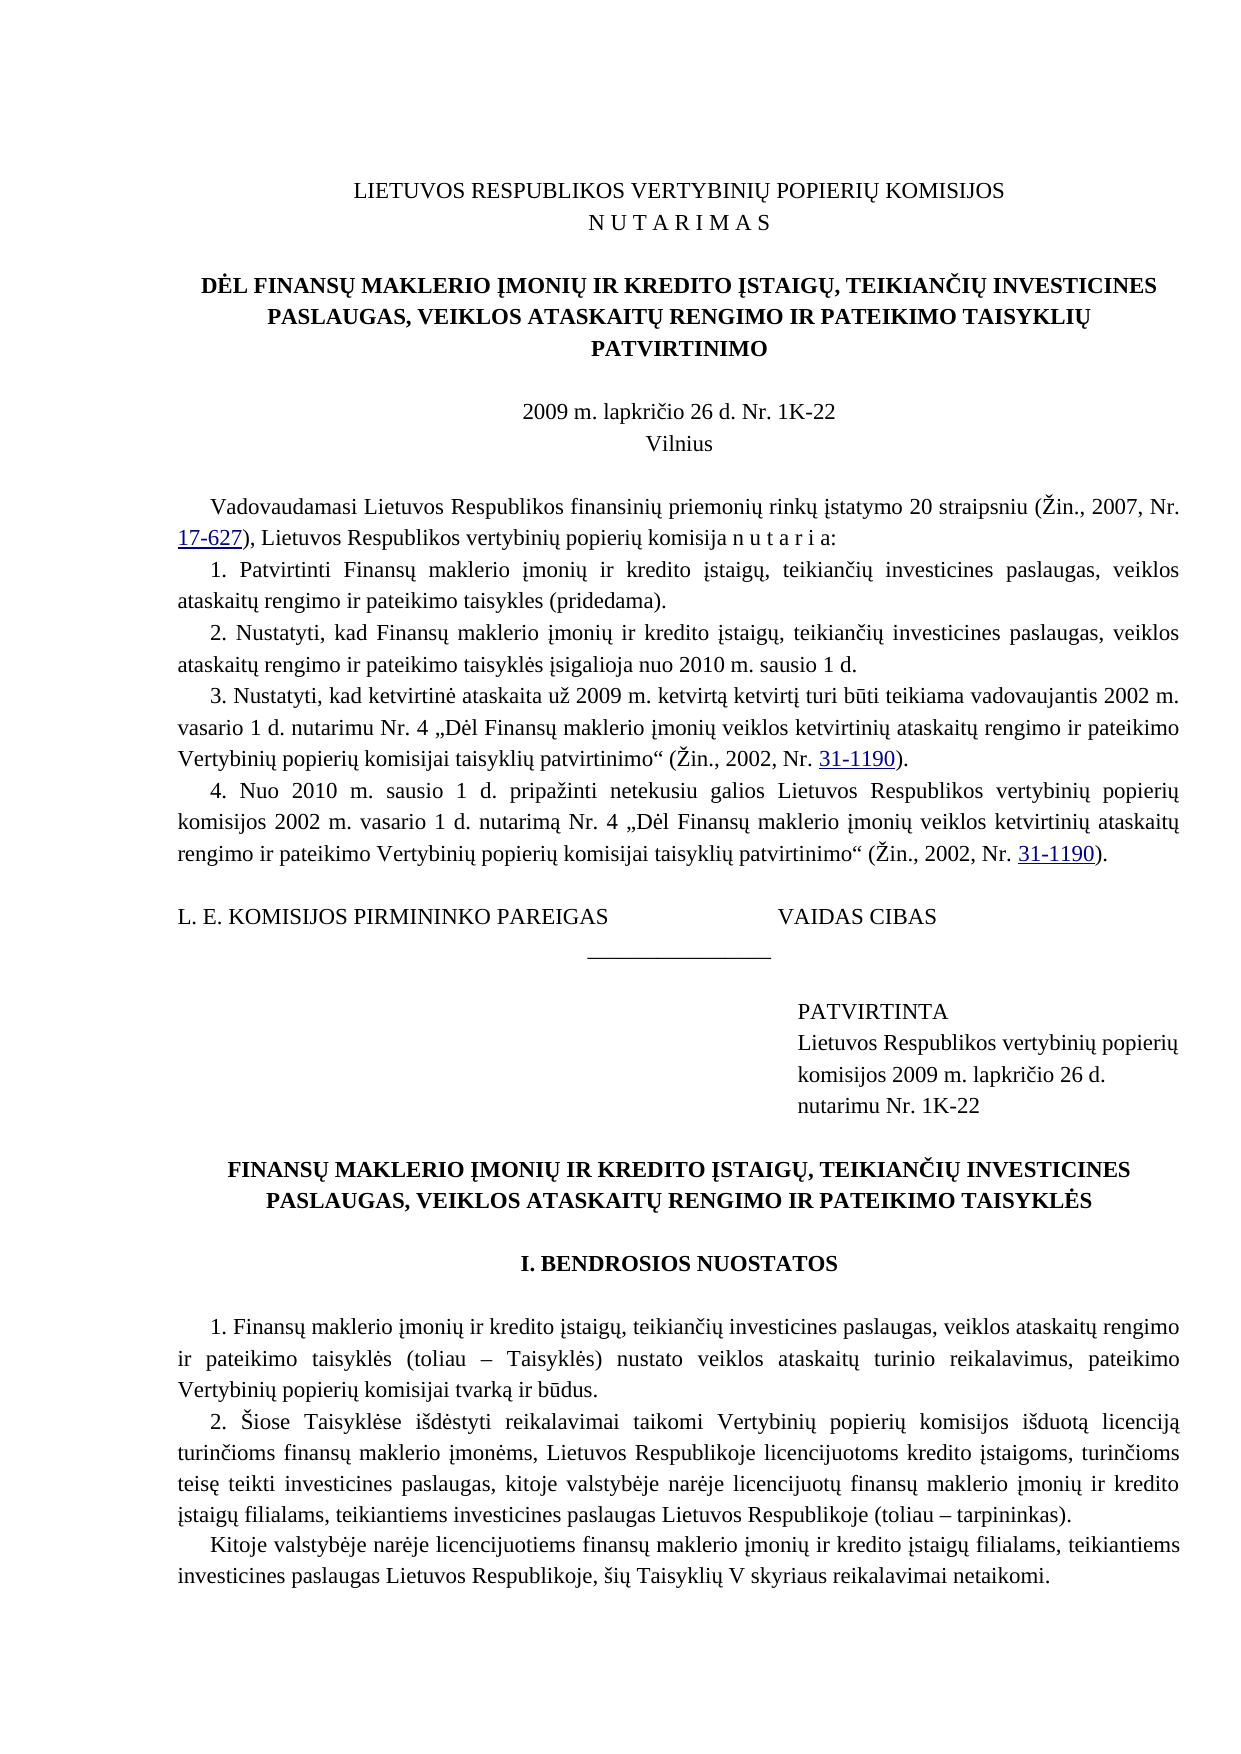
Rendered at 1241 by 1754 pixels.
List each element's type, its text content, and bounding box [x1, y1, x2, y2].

text nutarimu Nr. 1K-22 [797, 1092, 1181, 1119]
text 1. Finansų maklerio įmonių ir kredito įstaigų, teikiančių investicines paslaugas, veiklos ataskaitų rengimo ir pateikimo taisyklės (toliau – Taisyklės) nustato veiklos ataskaitų turinio reikalavimus, pateikimo Vertybinių popierių komisijai tvarką ir būdus. [177, 1313, 1181, 1403]
text FINANSŲ MAKLERIO ĮMONIŲ IR KREDITO ĮSTAIGŲ, TEIKIANČIŲ INVESTICINES PASLAUGAS, VEIKLOS ATASKAITŲ RENGIMO IR PATEIKIMO TAISYKLĖS [177, 1156, 1181, 1213]
text 1. Patvirtinti Finansų maklerio įmonių ir kredito įstaigų, teikiančių investicines paslaugas, veiklos ataskaitų rengimo ir pateikimo taisykles (pridedama). [177, 556, 1181, 614]
text 2009 m. lapkričio 26 d. Nr. 1K-22 [177, 398, 1181, 424]
text 3. Nustatyti, kad ketvirtinė ataskaita už 2009 m. ketvirtą ketvirtį turi būti teikiama vadovaujantis 2002 m. vasario 1 d. nutarimu Nr. 4 „Dėl Finansų maklerio įmonių veiklos ketvirtinių ataskaitų rengimo ir pateikimo Vertybinių popierių komisijai taisyklių patvirtinimo“ (Žin., 2002, Nr. 31-1190). [177, 682, 1181, 772]
text Vadovaudamasi Lietuvos Respublikos finansinių priemonių rinkų įstatymo 20 straipsniu (Žin., 2007, Nr. 17-627), Lietuvos Respublikos vertybinių popierių komisija n u t a r i a: [177, 493, 1181, 551]
text PATVIRTINTA [797, 998, 1181, 1024]
text LIETUVOS RESPUBLIKOS VERTYBINIŲ POPIERIŲ KOMISIJOS [177, 177, 1181, 203]
text 2. Šiose Taisyklėse išdėstyti reikalavimai taikomi Vertybinių popierių komisijos išduotą licenciją turinčioms finansų maklerio įmonėms, Lietuvos Respublikoje licencijuotoms kredito įstaigoms, turinčioms teisę teikti investicines paslaugas, kitoje valstybėje narėje licencijuotų finansų maklerio įmonių ir kredito įstaigų filialams, teikiantiems investicines paslaugas Lietuvos Respublikoje (toliau – tarpininkas). [177, 1408, 1181, 1527]
text ________________ [177, 935, 1181, 961]
text Kitoje valstybėje narėje licencijuotiems finansų maklerio įmonių ir kredito įstaigų filialams, teikiantiems investicines paslaugas Lietuvos Respublikoje, šių Taisyklių V skyriaus reikalavimai netaikomi. [177, 1531, 1181, 1589]
text 4. Nuo 2010 m. sausio 1 d. pripažinti netekusiu galios Lietuvos Respublikos vertybinių popierių komisijos 2002 m. vasario 1 d. nutarimą Nr. 4 „Dėl Finansų maklerio įmonių veiklos ketvirtinių ataskaitų rengimo ir pateikimo Vertybinių popierių komisijai taisyklių patvirtinimo“ (Žin., 2002, Nr. 31-1190). [177, 777, 1181, 866]
text I. BENDROSIOS NUOSTATOS [177, 1250, 1181, 1277]
text DĖL FINANSŲ MAKLERIO ĮMONIŲ IR KREDITO ĮSTAIGŲ, TEIKIANČIŲ INVESTICINES PASLAUGAS, VEIKLOS ATASKAITŲ RENGIMO IR PATEIKIMO TAISYKLIŲ PATVIRTINIMO [177, 272, 1181, 361]
text Lietuvos Respublikos vertybinių popierių [797, 1029, 1181, 1056]
text komisijos 2009 m. lapkričio 26 d. [797, 1061, 1181, 1087]
text L. e. Komisijos pirmininko pareigas Vaidas Cibas [177, 903, 1181, 929]
text Vilnius [177, 430, 1181, 456]
text 2. Nustatyti, kad Finansų maklerio įmonių ir kredito įstaigų, teikiančių investicines paslaugas, veiklos ataskaitų rengimo ir pateikimo taisyklės įsigalioja nuo 2010 m. sausio 1 d. [177, 619, 1181, 677]
text N U T A R I M A S [177, 209, 1181, 235]
